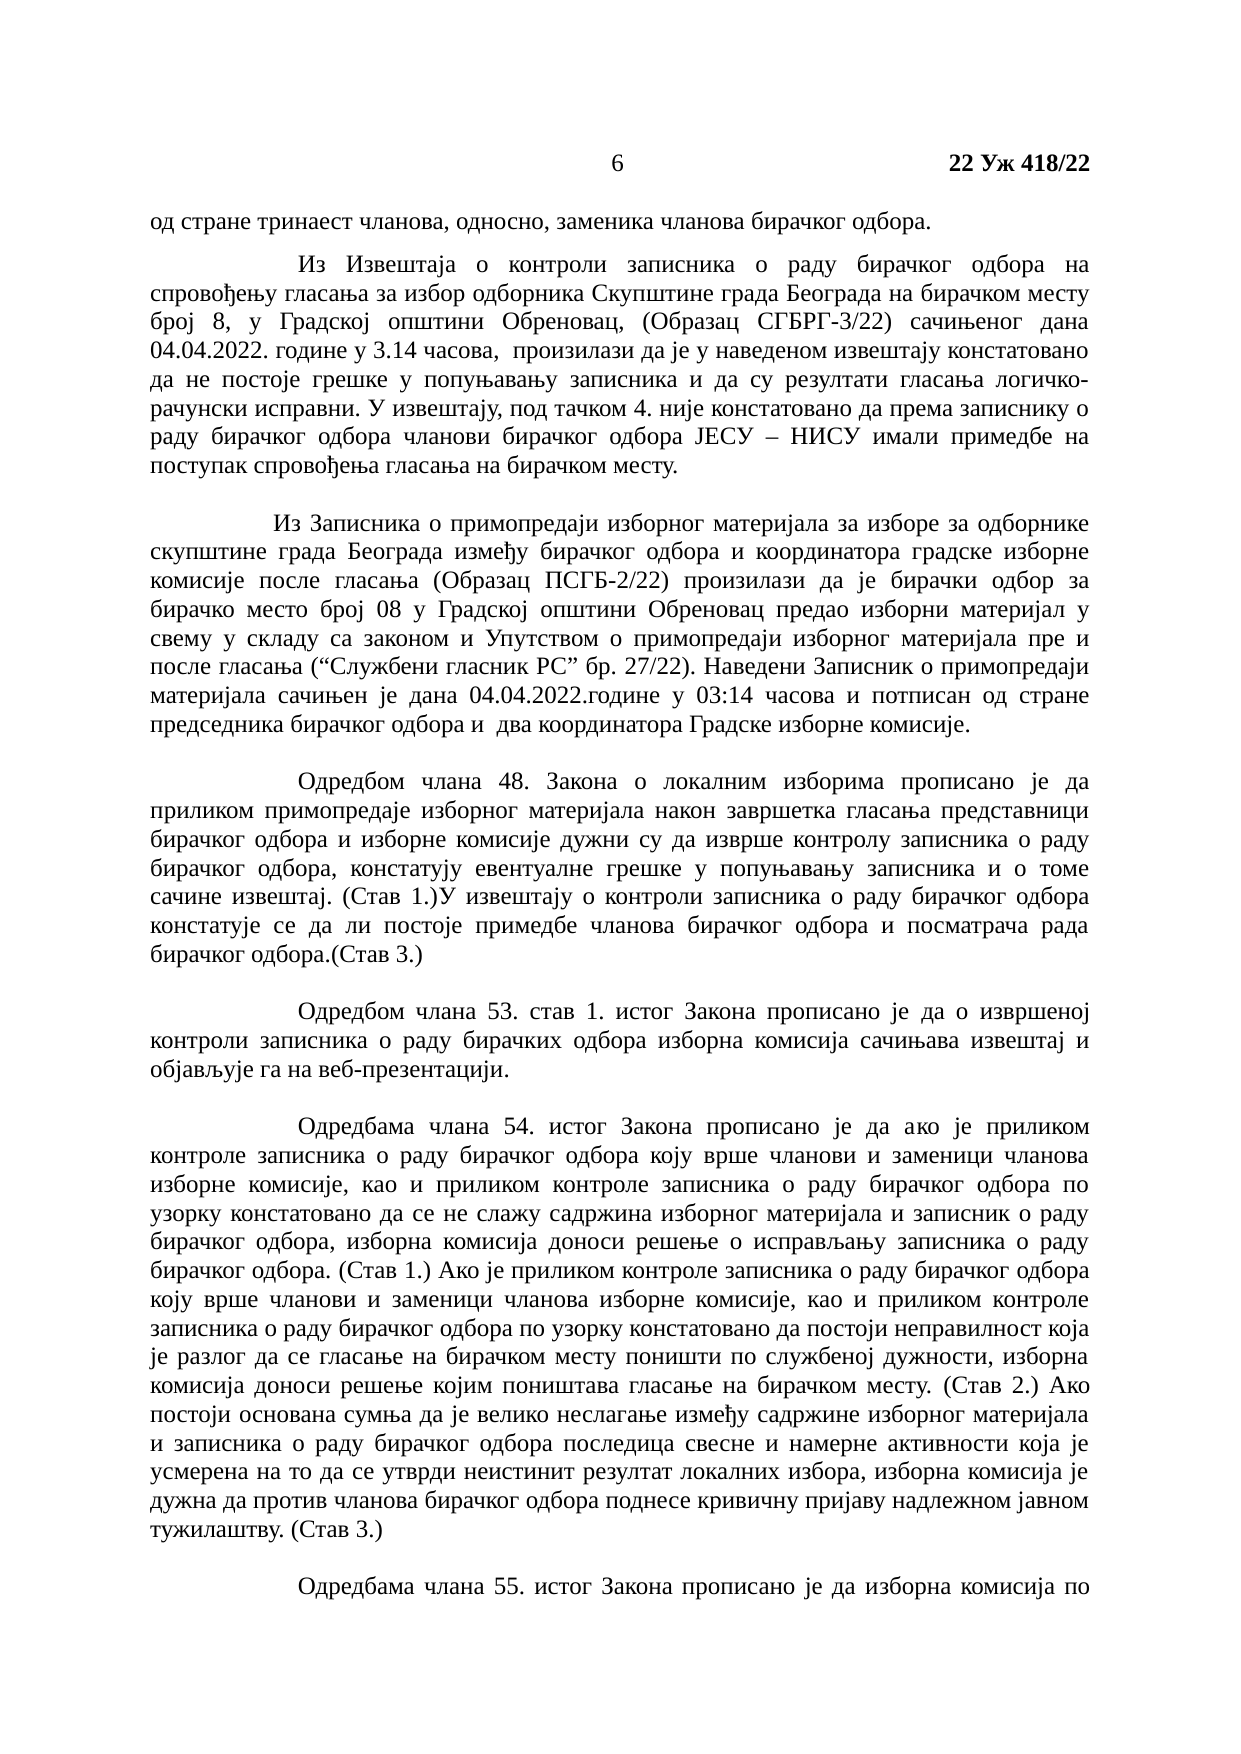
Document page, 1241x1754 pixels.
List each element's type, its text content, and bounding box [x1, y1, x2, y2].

text Из Извештаја о контроли записника о раду бирачког одбора на спровођењу гласања за избор одборника Скупштине града Београда на бирачком месту број 8, у Градској општини Обреновац, (Образац СГБРГ-3/22) сачињеног дана 04.04.2022. године у 3.14 часова, произилази да је у наведеном извештају констатовано да не постоје грешке у попуњавању записника и да су резултати гласања логичко-рачунски исправни. У извештају, под тачком 4. није констатовано да према записнику о раду бирачког одбора чланови бирачког одбора ЈЕСУ – НИСУ имали примедбе на поступак спровођења гласања на бирачком месту. [150, 249, 1090, 479]
text Одредбама члана 55. истог Закона прописано је да изборна комисија по [150, 1571, 1090, 1600]
text Одредбама члана 54. истог Закона прописано је да ако је приликом контроле записника о раду бирачког одбора коју врше чланови и заменици чланова изборне комисије, као и приликом контроле записника о раду бирачког одбора по узорку констатовано да се не слажу садржина изборног материјала и записник о раду бирачког одбора, изборна комисија доноси решење о исправљању записника о раду бирачког одбора. (Став 1.) Ако је приликом контроле записника о раду бирачког одбора коју врше чланови и заменици чланова изборне комисије, као и приликом контроле записника о раду бирачког одбора по узорку констатовано да постоји неправилност која је разлог да се гласање на бирачком месту поништи по службеној дужности, изборна комисија доноси решење којим поништава гласање на бирачком месту. (Став 2.) Ако постоји основана сумња да је велико неслагање између садржине изборног материјала и записника о раду бирачког одбора последица свесне и намерне активности која је усмерена на то да се утврди неистинит резултат локалних избора, изборна комисија је дужна да против чланова бирачког одбора поднесе кривичну пријаву надлежном јавном тужилаштву. (Став 3.) [150, 1111, 1090, 1543]
text Одредбом члана 53. став 1. истог Закона прописано је да о извршеној контроли записника о раду бирачких одбора изборна комисија сачињава извештај и објављује га на веб-презентацији. [150, 996, 1090, 1083]
text Одредбом члана 48. Закона о локалним изборима прописано је да приликом примопредаје изборног материјала након завршетка гласања представници бирачког одбора и изборне комисије дужни су да изврше контролу записника о раду бирачког одбора, констатују евентуалне грешке у попуњавању записника и о томе сачине извештај. (Став 1.)У извештају о контроли записника о раду бирачког одбора констатује се да ли постоје примедбе чланова бирачког одбора и посматрача рада бирачког одбора.(Став 3.) [150, 766, 1090, 968]
text од стране тринаест чланова, односно, заменика чланова бирачког одбора. [150, 206, 1090, 234]
text Из Записника о примопредаји изборног материјала за изборе за одборнике скупштине града Београда између бирачког одбора и координатора градске изборне комисије после гласања (Образац ПСГБ-2/22) произилази да је бирачки одбор за бирачко место број 08 у Градској општини Обреновац предао изборни материјал у свему у складу са законом и Упутством о примопредаји изборног материјала пре и после гласања (“Службени гласник РС” бр. 27/22). Наведени Записник о примопредаји материјала сачињен је дана 04.04.2022.године у 03:14 часова и потписан од стране председника бирачког одбора и два координатора Градске изборне комисије. [150, 508, 1090, 738]
